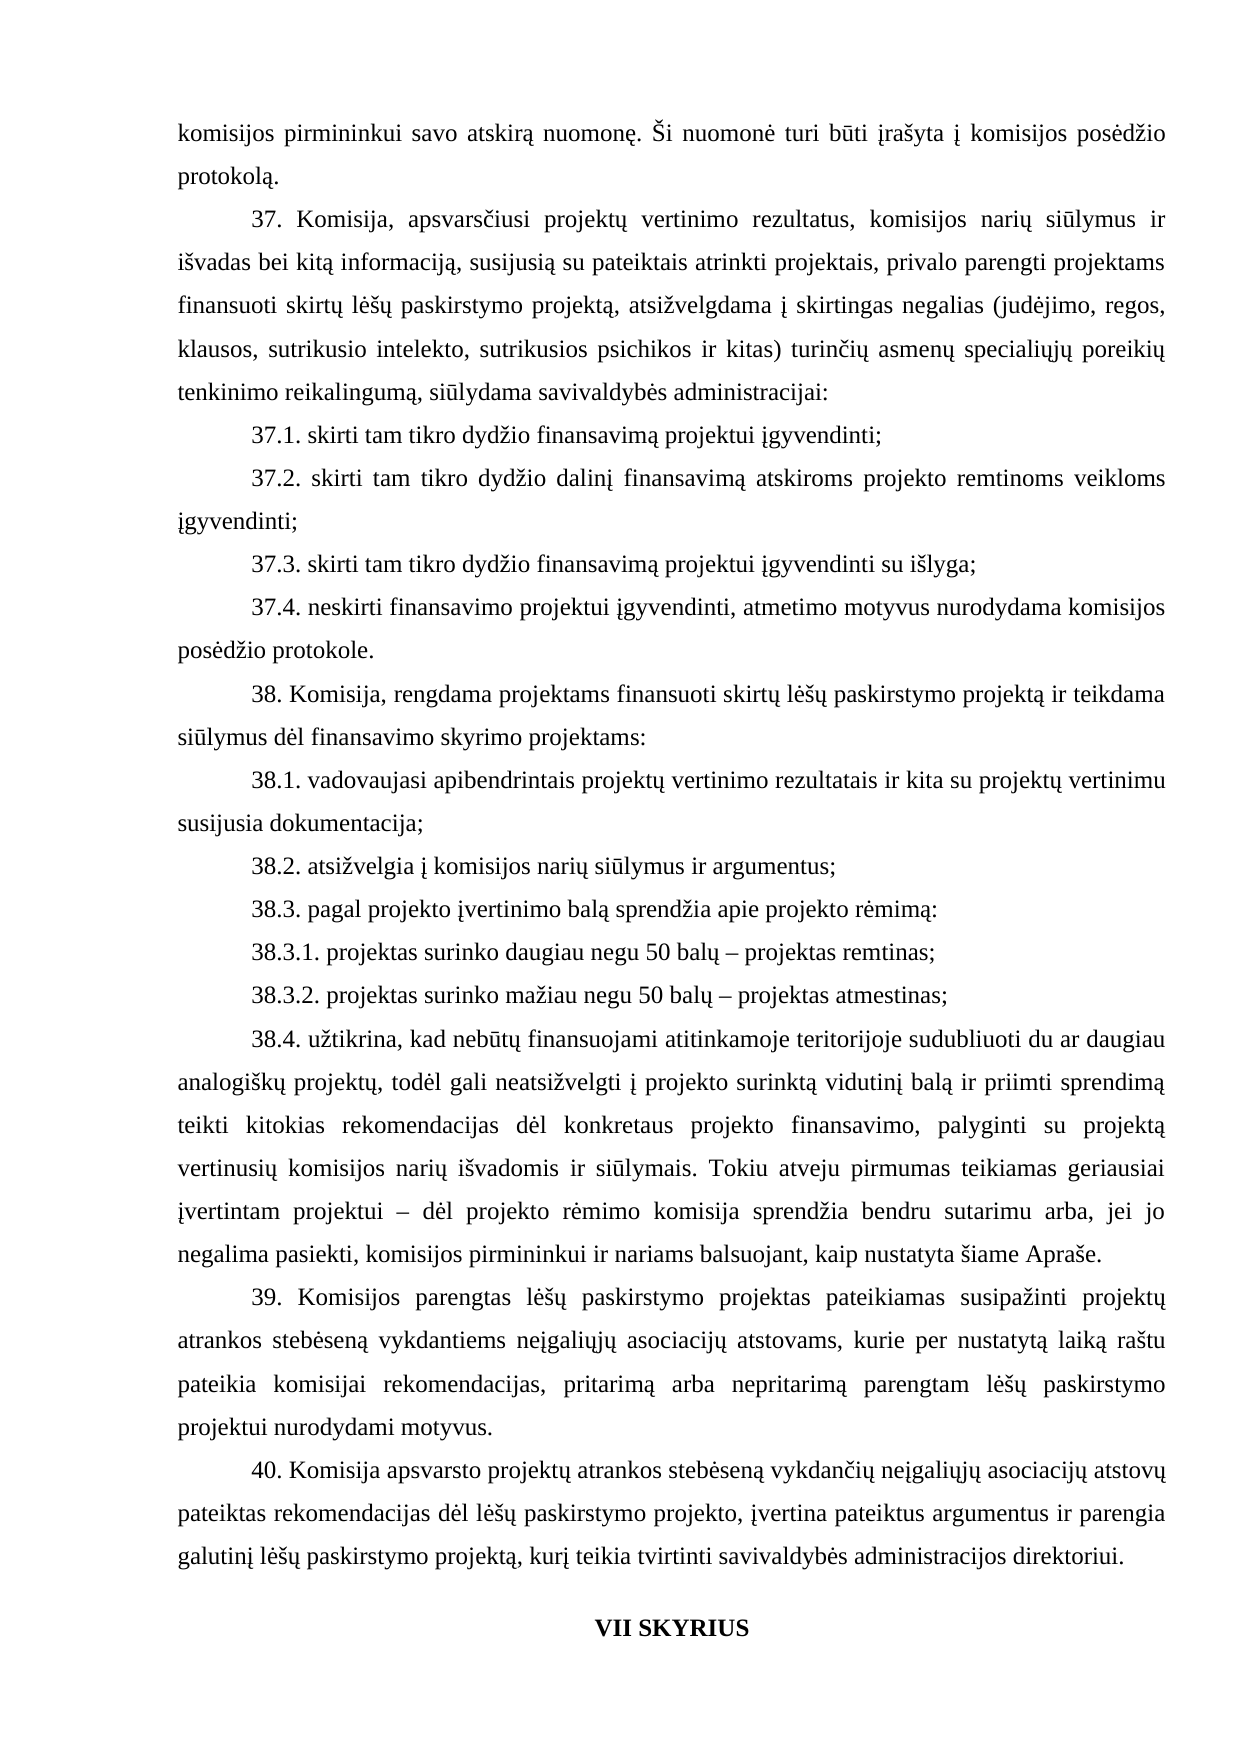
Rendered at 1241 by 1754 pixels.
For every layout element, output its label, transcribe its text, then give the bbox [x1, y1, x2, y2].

text 38.1. vadovaujasi apibendrintais projektų vertinimo rezultatais ir kita su projektų vertinimu susijusia dokumentacija; [177, 765, 1166, 837]
text 38. Komisija, rengdama projektams finansuoti skirtų lėšų paskirstymo projektą ir teikdama siūlymus dėl finansavimo skyrimo projektams: [177, 679, 1166, 751]
text 38.3. pagal projekto įvertinimo balą sprendžia apie projekto rėmimą: [177, 894, 1166, 923]
text 37.1. skirti tam tikro dydžio finansavimą projektui įgyvendinti; [177, 420, 1166, 449]
text 39. Komisijos parengtas lėšų paskirstymo projektas pateikiamas susipažinti projektų atrankos stebėseną vykdantiems neįgaliųjų asociacijų atstovams, kurie per nustatytą laiką raštu pateikia komisijai rekomendacijas, pritarimą arba nepritarimą parengtam lėšų paskirstymo projektui nurodydami motyvus. [177, 1282, 1166, 1441]
text 37.3. skirti tam tikro dydžio finansavimą projektui įgyvendinti su išlyga; [177, 549, 1166, 578]
text 38.3.2. projektas surinko mažiau negu 50 balų – projektas atmestinas; [177, 981, 1166, 1009]
text 38.2. atsižvelgia į komisijos narių siūlymus ir argumentus; [177, 851, 1166, 880]
text VII SKYRIUS [177, 1613, 1166, 1642]
text 38.3.1. projektas surinko daugiau negu 50 balų – projektas remtinas; [177, 937, 1166, 966]
text 37. Komisija, apsvarsčiusi projektų vertinimo rezultatus, komisijos narių siūlymus ir išvadas bei kitą informaciją, susijusią su pateiktais atrinkti projektais, privalo parengti projektams finansuoti skirtų lėšų paskirstymo projektą, atsižvelgdama į skirtingas negalias (judėjimo, regos, klausos, sutrikusio intelekto, sutrikusios psichikos ir kitas) turinčių asmenų specialiųjų poreikių tenkinimo reikalingumą, siūlydama savivaldybės administracijai: [177, 204, 1166, 406]
text 37.4. neskirti finansavimo projektui įgyvendinti, atmetimo motyvus nurodydama komisijos posėdžio protokole. [177, 592, 1166, 664]
text komisijos pirmininkui savo atskirą nuomonę. Ši nuomonė turi būti įrašyta į komisijos posėdžio protokolą. [177, 118, 1166, 190]
text 37.2. skirti tam tikro dydžio dalinį finansavimą atskiroms projekto remtinoms veikloms įgyvendinti; [177, 463, 1166, 535]
text 40. Komisija apsvarsto projektų atrankos stebėseną vykdančių neįgaliųjų asociacijų atstovų pateiktas rekomendacijas dėl lėšų paskirstymo projekto, įvertina pateiktus argumentus ir parengia galutinį lėšų paskirstymo projektą, kurį teikia tvirtinti savivaldybės administracijos direktoriui. [177, 1455, 1166, 1570]
text 38.4. užtikrina, kad nebūtų finansuojami atitinkamoje teritorijoje sudubliuoti du ar daugiau analogiškų projektų, todėl gali neatsižvelgti į projekto surinktą vidutinį balą ir priimti sprendimą teikti kitokias rekomendacijas dėl konkretaus projekto finansavimo, palyginti su projektą vertinusių komisijos narių išvadomis ir siūlymais. Tokiu atveju pirmumas teikiamas geriausiai įvertintam projektui – dėl projekto rėmimo komisija sprendžia bendru sutarimu arba, jei jo negalima pasiekti, komisijos pirmininkui ir nariams balsuojant, kaip nustatyta šiame Apraše. [177, 1024, 1166, 1268]
